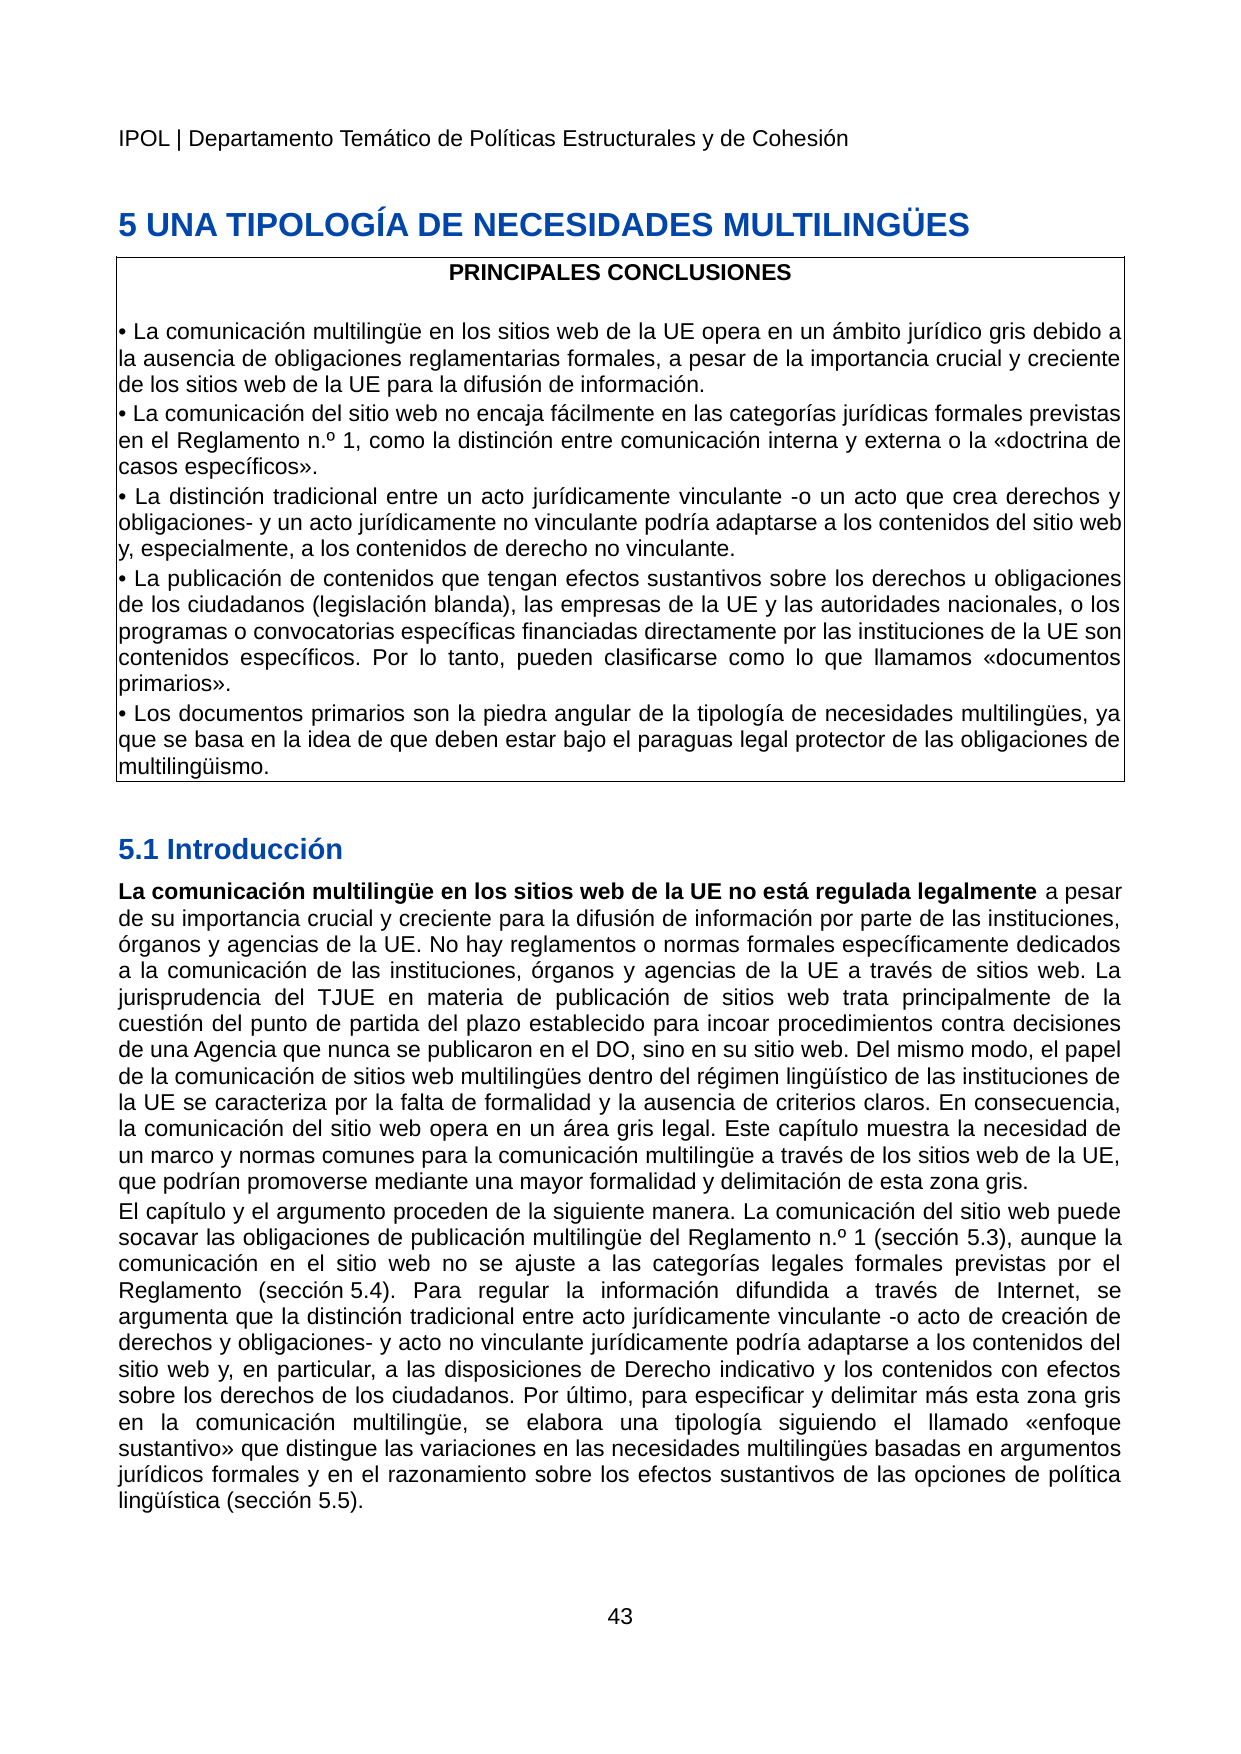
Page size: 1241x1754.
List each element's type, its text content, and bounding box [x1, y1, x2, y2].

text • Los documentos primarios son la piedra angular de la tipología de necesidades multilingües, ya que se basa en la idea de que deben estar bajo el paraguas legal protector de las obligaciones de multilingüismo. [117, 697, 1124, 781]
text • La distinción tradicional entre un acto jurídicamente vinculante -o un acto que crea derechos y obligaciones- y un acto jurídicamente no vinculante podría adaptarse a los contenidos del sitio web y, especialmente, a los contenidos de derecho no vinculante. [117, 480, 1124, 562]
text • La comunicación del sitio web no encaja fácilmente en las categorías jurídicas formales previstas en el Reglamento n.º 1, como la distinción entre comunicación interna y externa o la «doctrina de casos específicos». [117, 398, 1124, 479]
subtitle 5.1 Introducción [118, 832, 1122, 866]
text • La comunicación multilingüe en los sitios web de la UE opera en un ámbito jurídico gris debido a la ausencia de obligaciones reglamentarias formales, a pesar de la importancia crucial y creciente de los sitios web de la UE para la difusión de información. [117, 316, 1124, 397]
text PRINCIPALES CONCLUSIONES [117, 258, 1124, 285]
text El capítulo y el argumento proceden de la siguiente manera. La comunicación del sitio web puede socavar las obligaciones de publicación multilingüe del Reglamento n.º 1 (sección 5.3), aunque la comunicación en el sitio web no se ajuste a las categorías legales formales previstas por el Reglamento (sección 5.4). Para regular la información difundida a través de Internet, se argumenta que la distinción tradicional entre acto jurídicamente vinculante -o acto de creación de derechos y obligaciones- y acto no vinculante jurídicamente podría adaptarse a los contenidos del sitio web y, en particular, a las disposiciones de Derecho indicativo y los contenidos con efectos sobre los derechos de los ciudadanos. Por último, para especificar y delimitar más esta zona gris en la comunicación multilingüe, se elabora una tipología siguiendo el llamado «enfoque sustantivo» que distingue las variaciones en las necesidades multilingües basadas en argumentos jurídicos formales y en el razonamiento sobre los efectos sustantivos de las opciones de política lingüística (sección 5.5). [118, 1198, 1122, 1514]
subtitle 5 UNA TIPOLOGÍA DE NECESIDADES MULTILINGÜES [118, 205, 1122, 244]
text • La publicación de contenidos que tengan efectos sustantivos sobre los derechos u obligaciones de los ciudadanos (legislación blanda), las empresas de la UE y las autoridades nacionales, o los programas o convocatorias específicas financiadas directamente por las instituciones de la UE son contenidos específicos. Por lo tanto, pueden clasificarse como lo que llamamos «documentos primarios». [117, 562, 1124, 697]
text La comunicación multilingüe en los sitios web de la UE no está regulada legalmente a pesar de su importancia crucial y creciente para la difusión de información por parte de las instituciones, órganos y agencias de la UE. No hay reglamentos o normas formales específicamente dedicados a la comunicación de las instituciones, órganos y agencias de la UE a través de sitios web. La jurisprudencia del TJUE en materia de publicación de sitios web trata principalmente de la cuestión del punto de partida del plazo establecido para incoar procedimientos contra decisiones de una Agencia que nunca se publicaron en el DO, sino en su sitio web. Del mismo modo, el papel de la comunicación de sitios web multilingües dentro del régimen lingüístico de las instituciones de la UE se caracteriza por la falta de formalidad y la ausencia de criterios claros. En consecuencia, la comunicación del sitio web opera en un área gris legal. Este capítulo muestra la necesidad de un marco y normas comunes para la comunicación multilingüe a través de los sitios web de la UE, que podrían promoverse mediante una mayor formalidad y delimitación de esta zona gris. [118, 878, 1122, 1194]
